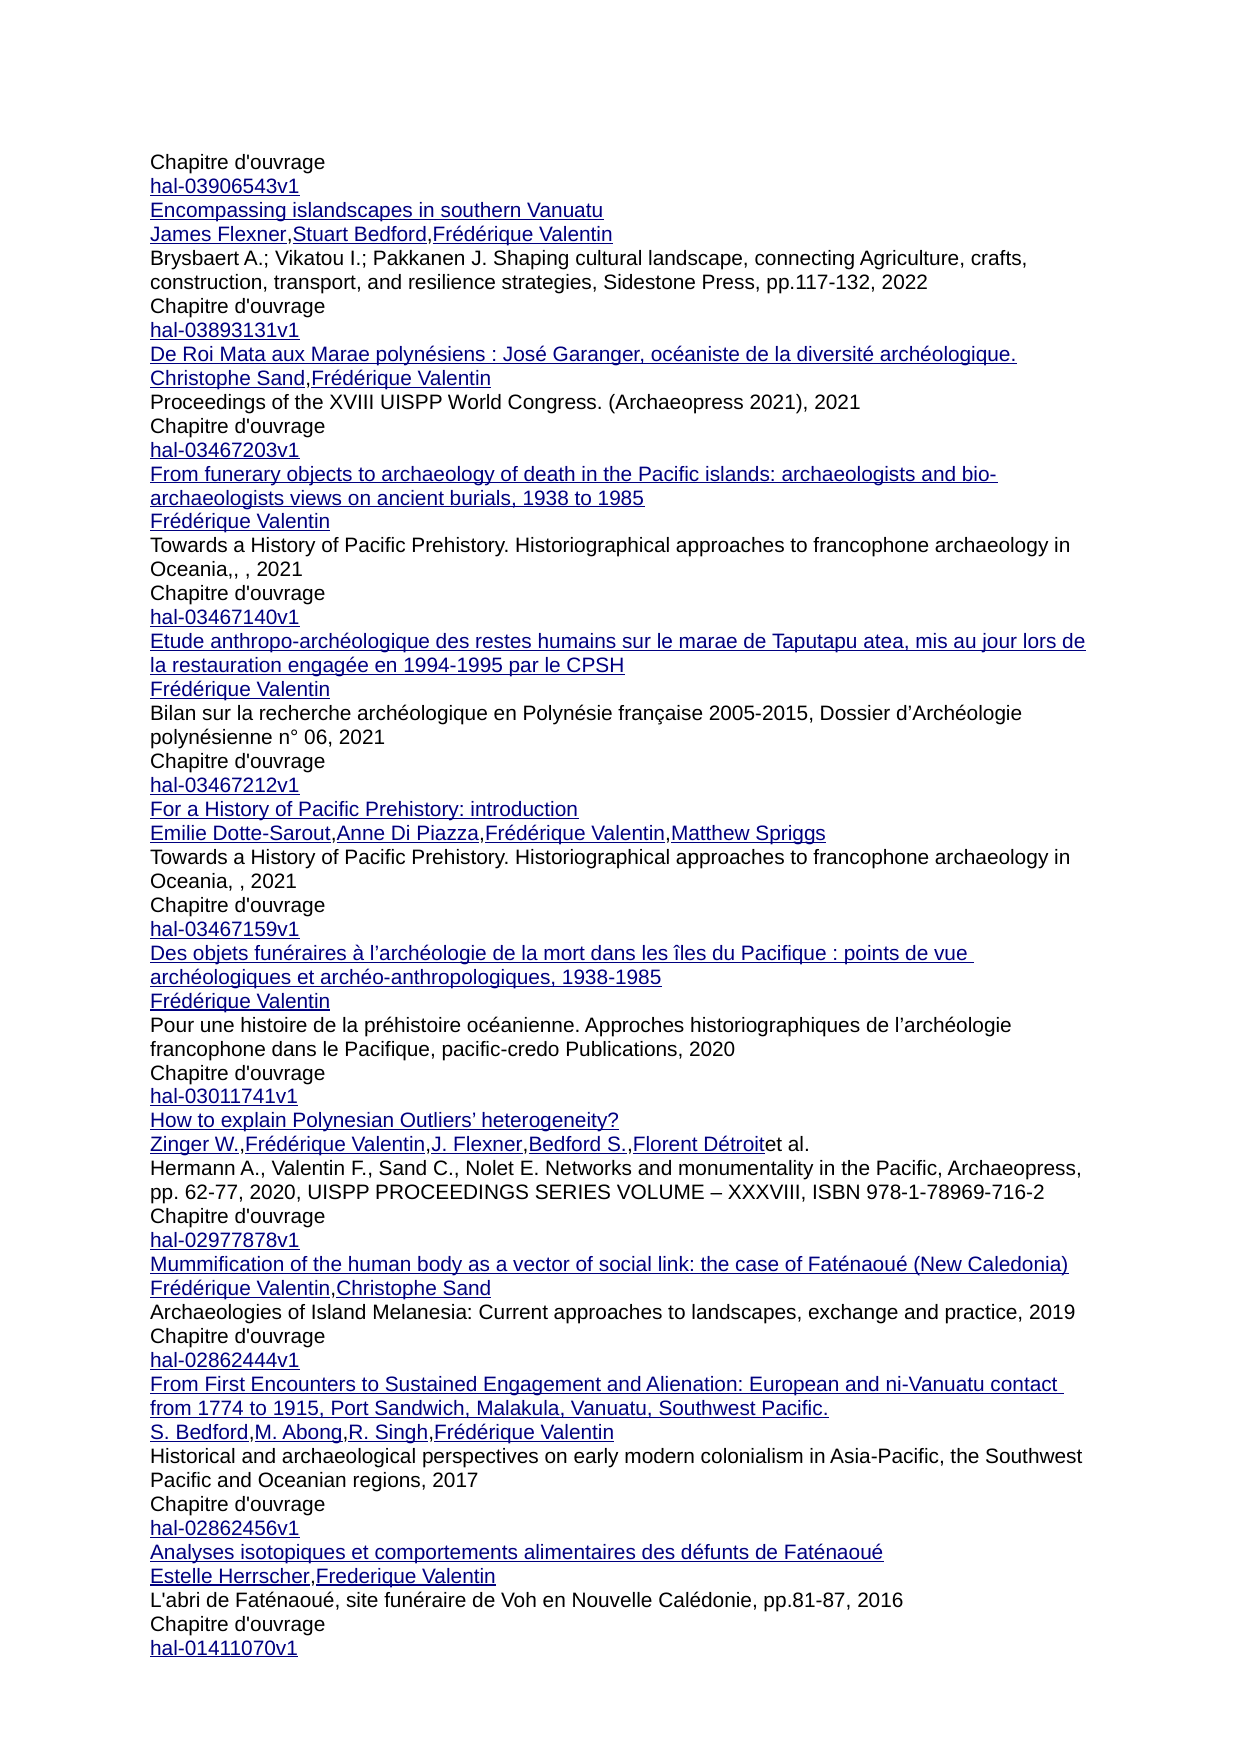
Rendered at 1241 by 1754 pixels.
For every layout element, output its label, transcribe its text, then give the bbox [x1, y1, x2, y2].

table_cell How to explain Polynesian Outliers’ heterogeneity? Zinger W.,Frédérique Valentin,J. Flexner,Bedford S.,Florent Détroitet al. Hermann A., Valentin F., Sand C., Nolet E. Networks and monumentality in the Pacific, Archaeopress, pp. 62-77, 2020, UISPP PROCEEDINGS SERIES VOLUME – XXXVIII, ISBN 978-1-78969-716-2 Chapitre d'ouvrage hal-02977878v1 [150, 1108, 1090, 1252]
table_cell Analyses isotopiques et comportements alimentaires des défunts de Faténaoué Estelle Herrscher,Frederique Valentin L'abri de Faténaoué, site funéraire de Voh en Nouvelle Calédonie, pp.81-87, 2016 Chapitre d'ouvrage hal-01411070v1 [150, 1540, 1090, 1659]
table_cell For a History of Pacific Prehistory: introduction Emilie Dotte-Sarout,Anne Di Piazza,Frédérique Valentin,Matthew Spriggs Towards a History of Pacific Prehistory. Historiographical approaches to francophone archaeology in Oceania, , 2021 Chapitre d'ouvrage hal-03467159v1 [150, 797, 1090, 941]
table_cell Mummification of the human body as a vector of social link: the case of Faténaoué (New Caledonia) Frédérique Valentin,Christophe Sand Archaeologies of Island Melanesia: Current approaches to landscapes, exchange and practice, 2019 Chapitre d'ouvrage hal-02862444v1 [150, 1252, 1090, 1372]
table_cell Des objets funéraires à l’archéologie de la mort dans les îles du Pacifique : points de vue archéologiques et archéo-anthropologiques, 1938-1985 Frédérique Valentin Pour une histoire de la préhistoire océanienne. Approches historiographiques de l’archéologie francophone dans le Pacifique, pacific-credo Publications, 2020 Chapitre d'ouvrage hal-03011741v1 [150, 941, 1090, 1108]
table_cell Etude anthropo-archéologique des restes humains sur le marae de Taputapu atea, mis au jour lors de la restauration engagée en 1994-1995 par le CPSH Frédérique Valentin Bilan sur la recherche archéologique en Polynésie française 2005-2015, Dossier d’Archéologie polynésienne n° 06, 2021 Chapitre d'ouvrage hal-03467212v1 [150, 629, 1090, 797]
table_cell Encompassing islandscapes in southern Vanuatu James Flexner,Stuart Bedford,Frédérique Valentin Brysbaert A.; Vikatou I.; Pakkanen J. Shaping cultural landscape, connecting Agriculture, crafts, construction, transport, and resilience strategies, Sidestone Press, pp.117-132, 2022 Chapitre d'ouvrage hal-03893131v1 [150, 198, 1090, 342]
table_cell From First Encounters to Sustained Engagement and Alienation: European and ni-Vanuatu contact from 1774 to 1915, Port Sandwich, Malakula, Vanuatu, Southwest Pacific. S. Bedford,M. Abong,R. Singh,Frédérique Valentin Historical and archaeological perspectives on early modern colonialism in Asia-Pacific, the Southwest Pacific and Oceanian regions, 2017 Chapitre d'ouvrage hal-02862456v1 [150, 1372, 1090, 1539]
table_cell Chapitre d'ouvrage hal-03906543v1 [150, 150, 1090, 198]
table_cell De Roi Mata aux Marae polynésiens : José Garanger, océaniste de la diversité archéologique. Christophe Sand,Frédérique Valentin Proceedings of the XVIII UISPP World Congress. (Archaeopress 2021), 2021 Chapitre d'ouvrage hal-03467203v1 [150, 342, 1090, 461]
table_cell From funerary objects to archaeology of death in the Pacific islands: archaeologists and bio-archaeologists views on ancient burials, 1938 to 1985 Frédérique Valentin Towards a History of Pacific Prehistory. Historiographical approaches to francophone archaeology in Oceania,, , 2021 Chapitre d'ouvrage hal-03467140v1 [150, 461, 1090, 629]
